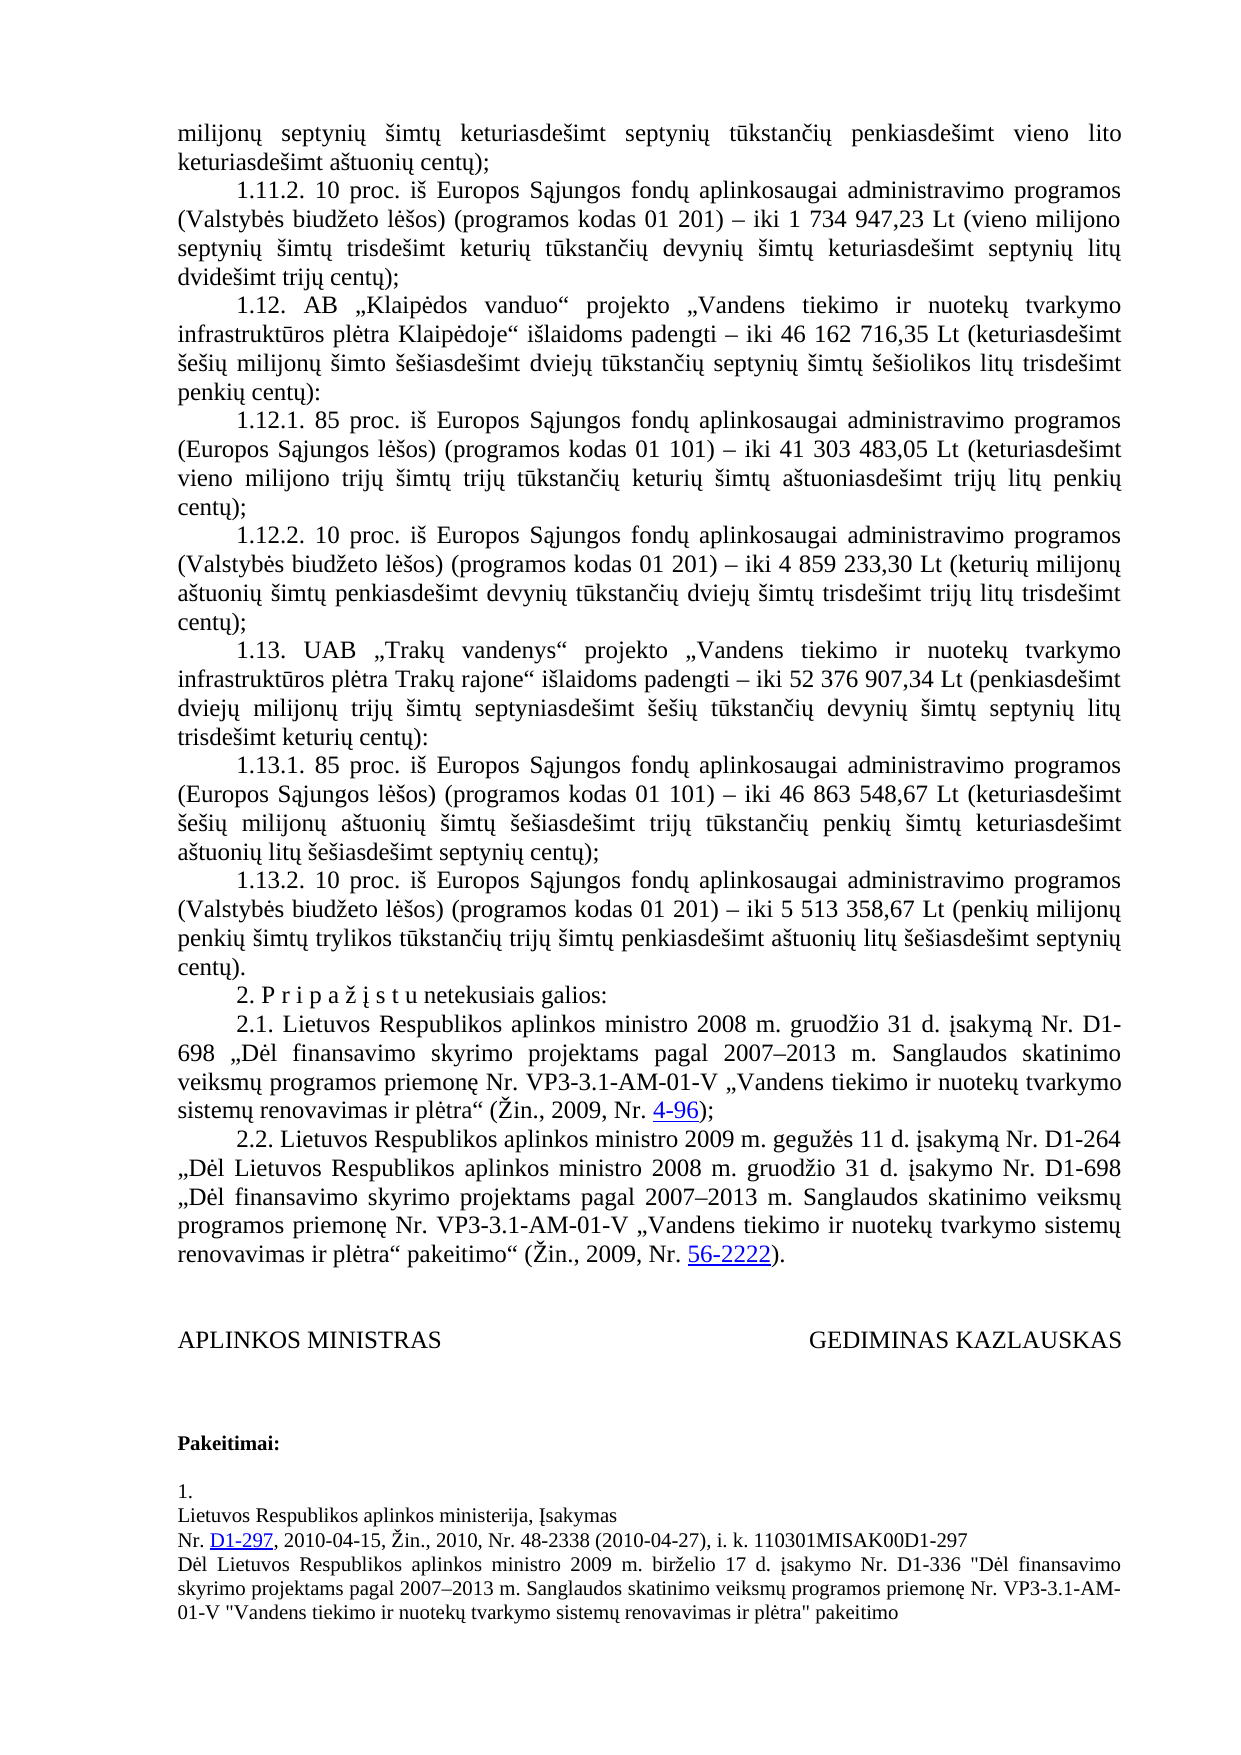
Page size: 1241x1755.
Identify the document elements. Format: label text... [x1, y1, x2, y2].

text 1.12. AB „Klaipėdos vanduo“ projekto „Vandens tiekimo ir nuotekų tvarkymo infrastruktūros plėtra Klaipėdoje“ išlaidoms padengti – iki 46 162 716,35 Lt (keturiasdešimt šešių milijonų šimto šešiasdešimt dviejų tūkstančių septynių šimtų šešiolikos litų trisdešimt penkių centų): [177, 291, 1122, 406]
text 1.13.2. 10 proc. iš Europos Sąjungos fondų aplinkosaugai administravimo programos (Valstybės biudžeto lėšos) (programos kodas 01 201) – iki 5 513 358,67 Lt (penkių milijonų penkių šimtų trylikos tūkstančių trijų šimtų penkiasdešimt aštuonių litų šešiasdešimt septynių centų). [177, 866, 1122, 981]
text Pakeitimai: [177, 1431, 1122, 1455]
text 1.12.2. 10 proc. iš Europos Sąjungos fondų aplinkosaugai administravimo programos (Valstybės biudžeto lėšos) (programos kodas 01 201) – iki 4 859 233,30 Lt (keturių milijonų aštuonių šimtų penkiasdešimt devynių tūkstančių dviejų šimtų trisdešimt trijų litų trisdešimt centų); [177, 521, 1122, 636]
text 1.13. UAB „Trakų vandenys“ projekto „Vandens tiekimo ir nuotekų tvarkymo infrastruktūros plėtra Trakų rajone“ išlaidoms padengti – iki 52 376 907,34 Lt (penkiasdešimt dviejų milijonų trijų šimtų septyniasdešimt šešių tūkstančių devynių šimtų septynių litų trisdešimt keturių centų): [177, 636, 1122, 751]
text Dėl Lietuvos Respublikos aplinkos ministro 2009 m. birželio 17 d. įsakymo Nr. D1-336 "Dėl finansavimo skyrimo projektams pagal 2007–2013 m. Sanglaudos skatinimo veiksmų programos priemonę Nr. VP3-3.1-AM-01-V "Vandens tiekimo ir nuotekų tvarkymo sistemų renovavimas ir plėtra" pakeitimo [177, 1552, 1122, 1624]
text 1.12.1. 85 proc. iš Europos Sąjungos fondų aplinkosaugai administravimo programos (Europos Sąjungos lėšos) (programos kodas 01 101) – iki 41 303 483,05 Lt (keturiasdešimt vieno milijono trijų šimtų trijų tūkstančių keturių šimtų aštuoniasdešimt trijų litų penkių centų); [177, 406, 1122, 521]
text 1.13.1. 85 proc. iš Europos Sąjungos fondų aplinkosaugai administravimo programos (Europos Sąjungos lėšos) (programos kodas 01 101) – iki 46 863 548,67 Lt (keturiasdešimt šešių milijonų aštuonių šimtų šešiasdešimt trijų tūkstančių penkių šimtų keturiasdešimt aštuonių litų šešiasdešimt septynių centų); [177, 751, 1122, 866]
text 1. [177, 1479, 1122, 1503]
text 1.11.2. 10 proc. iš Europos Sąjungos fondų aplinkosaugai administravimo programos (Valstybės biudžeto lėšos) (programos kodas 01 201) – iki 1 734 947,23 Lt (vieno milijono septynių šimtų trisdešimt keturių tūkstančių devynių šimtų keturiasdešimt septynių litų dvidešimt trijų centų); [177, 176, 1122, 291]
text 2. P r i p a ž į s t u netekusiais galios: [177, 981, 1122, 1009]
text APLINKOS MINISTRAS GEDIMINAS KAZLAUSKAS [177, 1326, 1122, 1354]
text 2.1. Lietuvos Respublikos aplinkos ministro 2008 m. gruodžio 31 d. įsakymą Nr. D1-698 „Dėl finansavimo skyrimo projektams pagal 2007–2013 m. Sanglaudos skatinimo veiksmų programos priemonę Nr. VP3-3.1-AM-01-V „Vandens tiekimo ir nuotekų tvarkymo sistemų renovavimas ir plėtra“ (Žin., 2009, Nr. 4-96); [177, 1009, 1122, 1124]
text Nr. D1-297, 2010-04-15, Žin., 2010, Nr. 48-2338 (2010-04-27), i. k. 110301MISAK00D1-297 [177, 1527, 1122, 1552]
text 2.2. Lietuvos Respublikos aplinkos ministro 2009 m. gegužės 11 d. įsakymą Nr. D1-264 „Dėl Lietuvos Respublikos aplinkos ministro 2008 m. gruodžio 31 d. įsakymo Nr. D1-698 „Dėl finansavimo skyrimo projektams pagal 2007–2013 m. Sanglaudos skatinimo veiksmų programos priemonę Nr. VP3-3.1-AM-01-V „Vandens tiekimo ir nuotekų tvarkymo sistemų renovavimas ir plėtra“ pakeitimo“ (Žin., 2009, Nr. 56-2222). [177, 1124, 1122, 1268]
text Lietuvos Respublikos aplinkos ministerija, Įsakymas [177, 1503, 1122, 1527]
text milijonų septynių šimtų keturiasdešimt septynių tūkstančių penkiasdešimt vieno lito keturiasdešimt aštuonių centų); [177, 118, 1122, 176]
